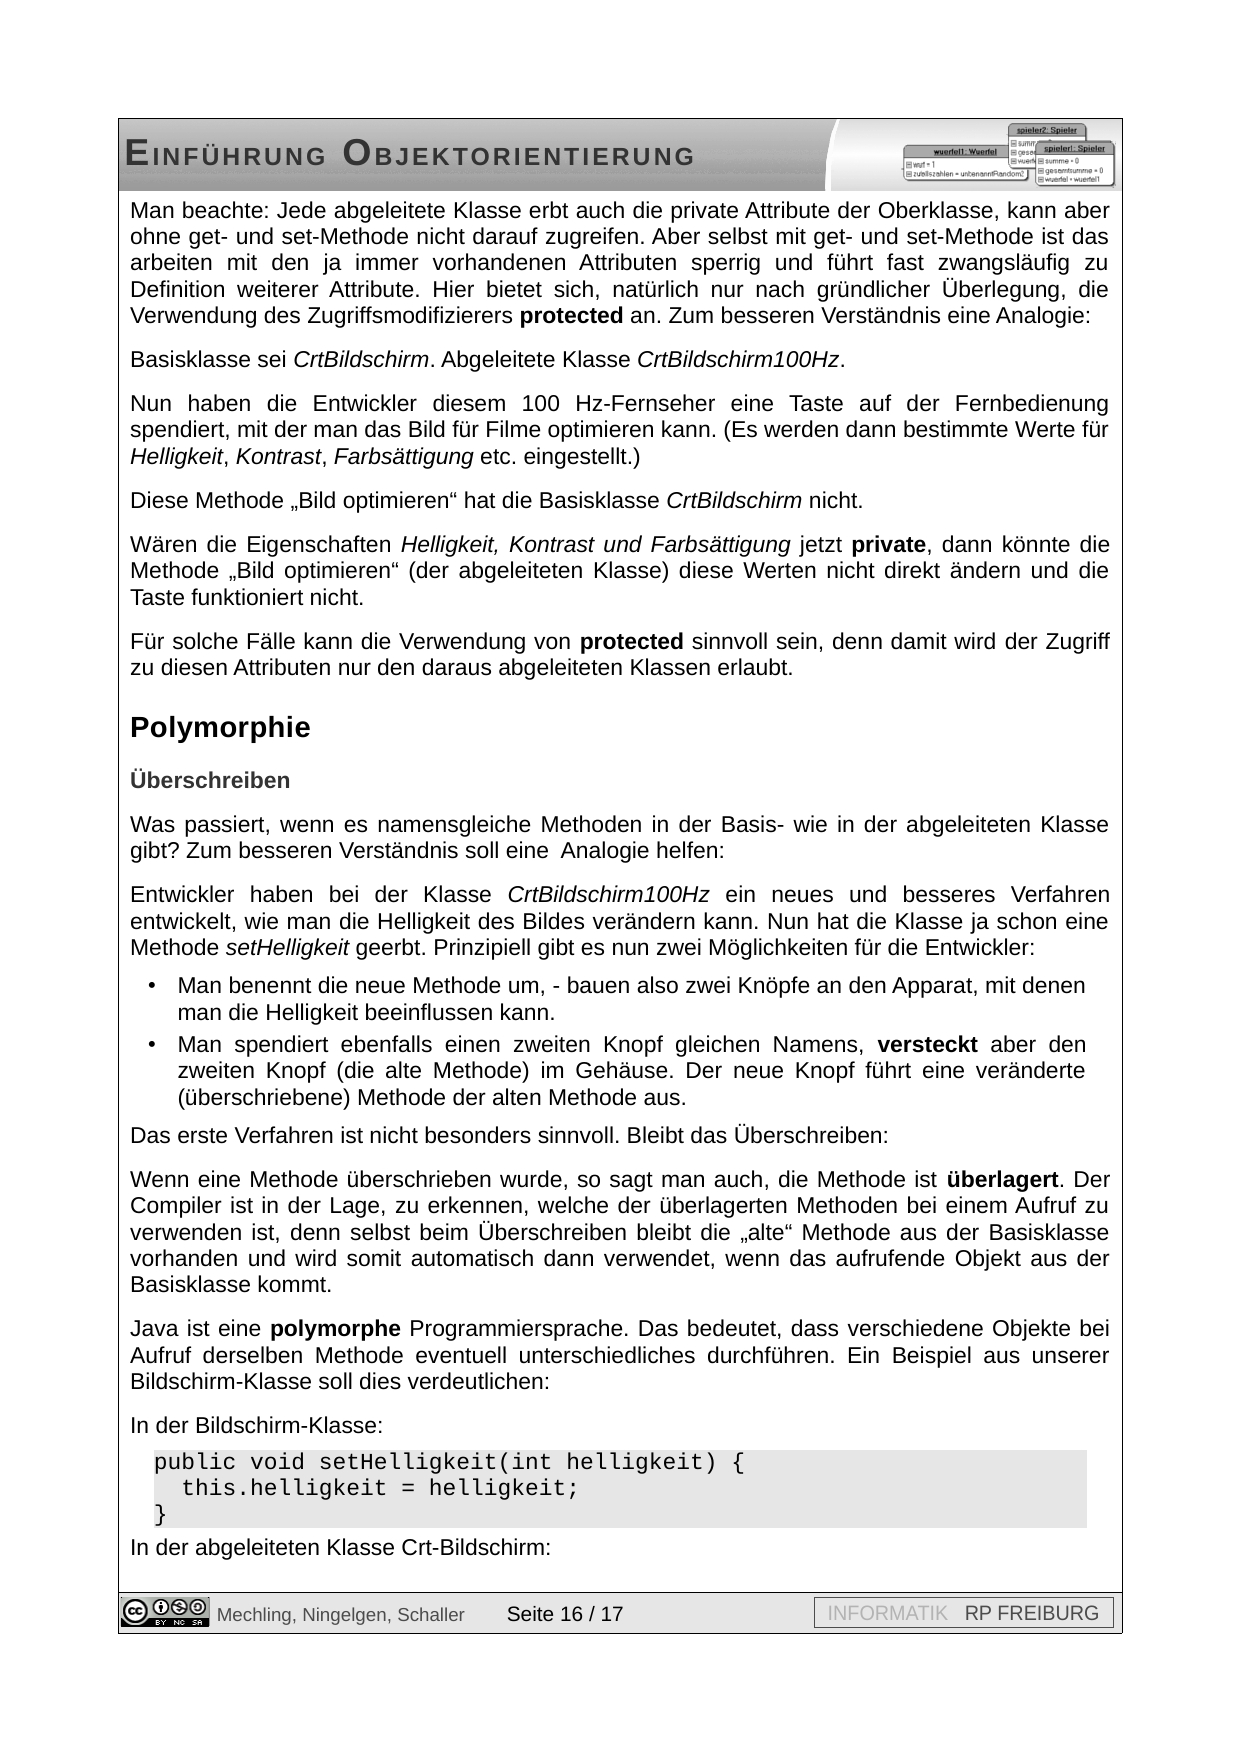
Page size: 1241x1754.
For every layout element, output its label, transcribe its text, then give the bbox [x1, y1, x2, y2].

text Java ist eine polymorphe Programmiersprache. Das bedeutet, dass verschiedene Objekte bei Aufruf derselben Methode eventuell unterschiedliches durchführen. Ein Beispiel aus unserer Bildschirm-Klasse soll dies verdeutlichen: [130, 1315, 1110, 1394]
text Das erste Verfahren ist nicht besonders sinnvoll. Bleibt das Überschreiben: [130, 1122, 1110, 1148]
text Basisklasse sei CrtBildschirm. Abgeleitete Klasse CrtBildschirm100Hz. [130, 346, 1110, 372]
text In der Bildschirm-Klasse: [130, 1412, 1110, 1438]
text Was passiert, wenn es namensgleiche Methoden in der Basis- wie in der abgeleiteten Klasse gibt? Zum besseren Verständnis soll eine Analogie helfen: [130, 811, 1110, 864]
text Polymorphie [130, 710, 1110, 743]
text public void setHelligkeit(int helligkeit) { [154, 1450, 1087, 1476]
picture [120, 1597, 210, 1627]
list Man spendiert ebenfalls einen zweiten Knopf gleichen Namens, versteckt aber den zweiten Knopf (die alte Methode) im Gehäuse. Der neue Knopf führt eine veränderte (überschriebene) Methode der alten Methode aus. [148, 1031, 1087, 1110]
text this.helligkeit = helligkeit; [154, 1476, 1087, 1502]
text } [154, 1502, 1087, 1528]
text In der abgeleiteten Klasse Crt-Bildschirm: [130, 1534, 1110, 1560]
text Wenn eine Methode überschrieben wurde, so sagt man auch, die Methode ist überlagert. Der Compiler ist in der Lage, zu erkennen, welche der überlagerten Methoden bei einem Aufruf zu verwenden ist, denn selbst beim Überschreiben bleibt die „alte“ Methode aus der Basisklasse vorhanden und wird somit automatisch dann verwendet, wenn das aufrufende Objekt aus der Basisklasse kommt. [130, 1166, 1110, 1298]
text Für solche Fälle kann die Verwendung von protected sinnvoll sein, denn damit wird der Zugriff zu diesen Attributen nur den daraus abgeleiteten Klassen erlaubt. [130, 628, 1110, 680]
text Nun haben die Entwickler diesem 100 Hz-Fernseher eine Taste auf der Fernbedienung spendiert, mit der man das Bild für Filme optimieren kann. (Es werden dann bestimmte Werte für Helligkeit, Kontrast, Farbsättigung etc. eingestellt.) [130, 390, 1110, 469]
list Man benennt die neue Methode um, - bauen also zwei Knöpfe an den Apparat, mit denen man die Helligkeit beeinflussen kann. [148, 972, 1087, 1025]
text Diese Methode „Bild optimieren“ hat die Basisklasse CrtBildschirm nicht. [130, 487, 1110, 513]
text Überschreiben [130, 767, 1110, 793]
picture [119, 119, 1122, 191]
text Wären die Eigenschaften Helligkeit, Kontrast und Farbsättigung jetzt private, dann könnte die Methode „Bild optimieren“ (der abgeleiteten Klasse) diese Werten nicht direkt ändern und die Taste funktioniert nicht. [130, 531, 1110, 610]
text Man beachte: Jede abgeleitete Klasse erbt auch die private Attribute der Oberklasse, kann aber ohne get- und set-Methode nicht darauf zugreifen. Aber selbst mit get- und set-Methode ist das arbeiten mit den ja immer vorhandenen Attributen sperrig und führt fast zwangsläufig zu Definition weiterer Attribute. Hier bietet sich, natürlich nur nach gründlicher Überlegung, die Verwendung des Zugriffsmodifizierers protected an. Zum besseren Verständnis eine Analogie: [130, 197, 1110, 328]
text Entwickler haben bei der Klasse CrtBildschirm100Hz ein neues und besseres Verfahren entwickelt, wie man die Helligkeit des Bildes verändern kann. Nun hat die Klasse ja schon eine Methode setHelligkeit geerbt. Prinzipiell gibt es nun zwei Möglichkeiten für die Entwickler: [130, 881, 1110, 961]
